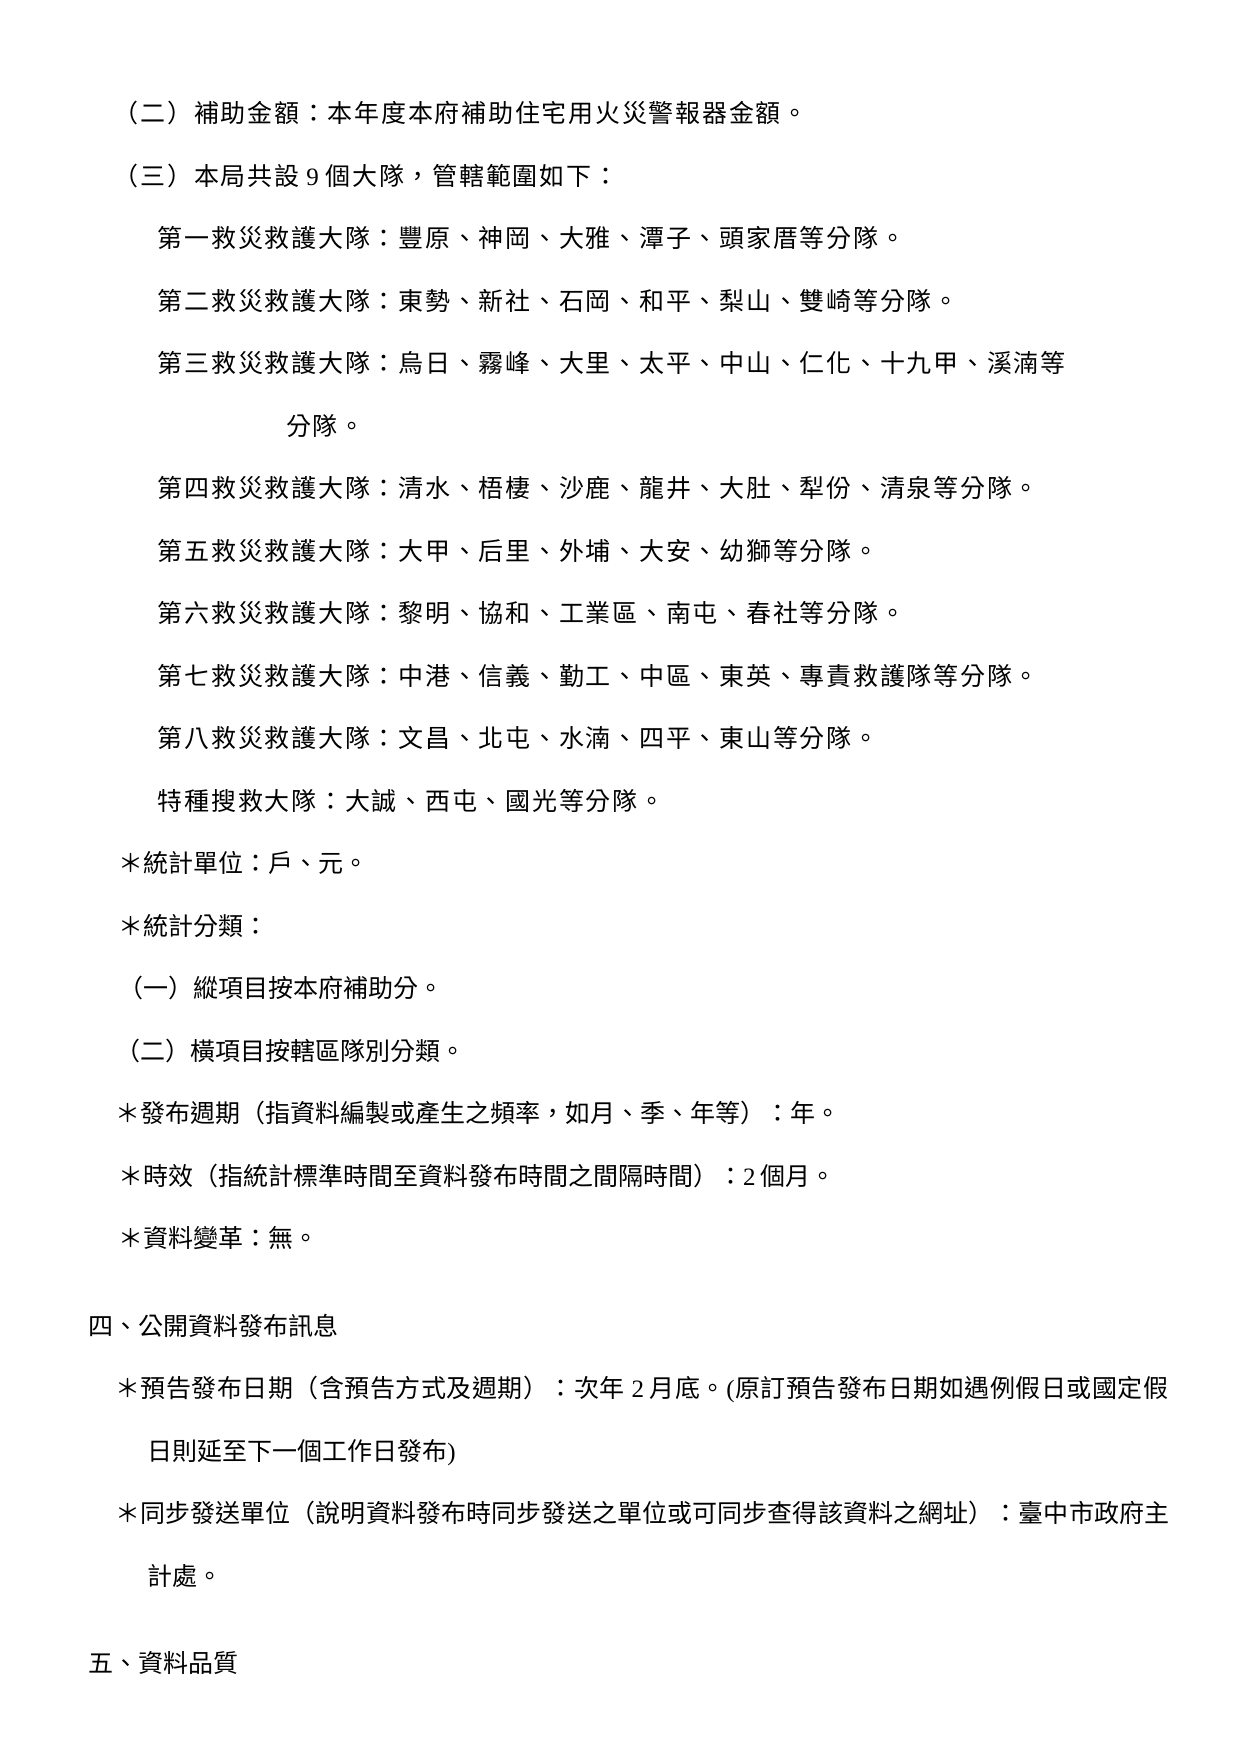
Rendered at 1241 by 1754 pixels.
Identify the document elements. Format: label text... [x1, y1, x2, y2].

text 第二救災救護大隊：東勢、新社、石岡、和平、梨山、雙崎等分隊。 [118, 258, 1169, 320]
text ＊資料變革：無。 [89, 1195, 1169, 1258]
text 第七救災救護大隊：中港、信義、勤工、中區、東英、專責救護隊等分隊。 [118, 633, 1169, 695]
text ＊統計單位：戶、元。 [89, 820, 1169, 883]
text 分隊。 [118, 383, 1169, 445]
text 四、公開資料發布訊息 [89, 1283, 1169, 1345]
text （二）橫項目按轄區隊別分類。 [115, 1008, 1169, 1070]
text （三）本局共設9個大隊，管轄範圍如下： [114, 133, 1169, 195]
text ＊時效（指統計標準時間至資料發布時間之間隔時間）：2個月。 [89, 1133, 1169, 1195]
text 第八救災救護大隊：文昌、北屯、水湳、四平、東山等分隊。 [118, 695, 1169, 758]
text ＊同步發送單位（說明資料發布時同步發送之單位或可同步查得該資料之網址）：臺中市政府主計處。 [115, 1470, 1169, 1595]
text ＊發布週期（指資料編製或產生之頻率，如月、季、年等）：年。 [115, 1070, 1169, 1133]
text 特種搜救大隊：大誠、西屯、國光等分隊。 [118, 758, 1169, 820]
text 第四救災救護大隊：清水、梧棲、沙鹿、龍井、大肚、犁份、清泉等分隊。 [118, 445, 1169, 508]
text 第五救災救護大隊：大甲、后里、外埔、大安、幼獅等分隊。 [118, 508, 1169, 570]
text （二）補助金額：本年度本府補助住宅用火災警報器金額。 [114, 70, 1169, 133]
text ＊統計分類： [89, 883, 1169, 945]
text （一）縱項目按本府補助分。 [89, 945, 1169, 1008]
text 第六救災救護大隊：黎明、協和、工業區、南屯、春社等分隊。 [118, 570, 1169, 633]
text 第三救災救護大隊：烏日、霧峰、大里、太平、中山、仁化、十九甲、溪湳等 [118, 320, 1169, 383]
text 五、資料品質 [89, 1620, 1169, 1683]
text 第一救災救護大隊：豐原、神岡、大雅、潭子、頭家厝等分隊。 [118, 195, 1169, 258]
text ＊預告發布日期（含預告方式及週期）：次年2月底。(原訂預告發布日期如遇例假日或國定假日則延至下一個工作日發布) [115, 1345, 1169, 1470]
